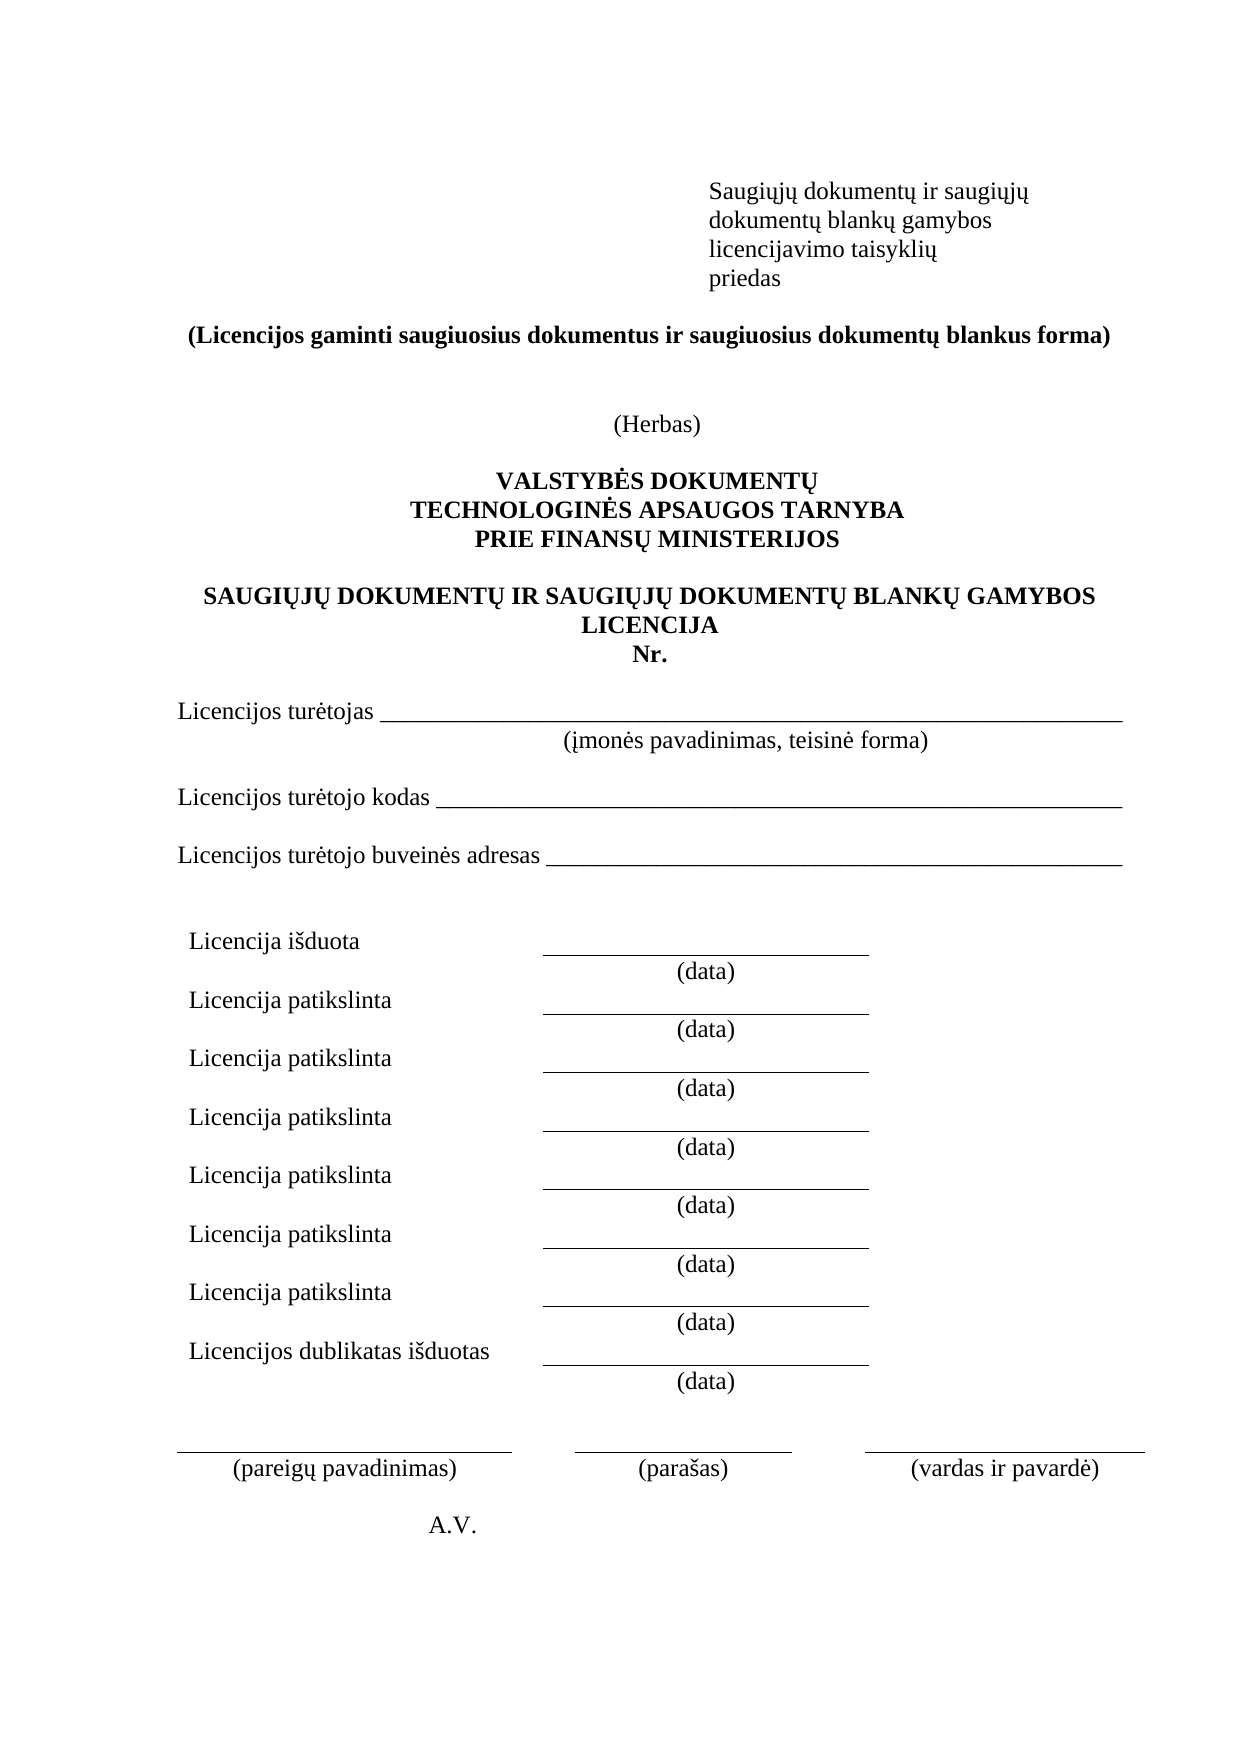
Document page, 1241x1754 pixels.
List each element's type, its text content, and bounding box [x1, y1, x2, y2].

text dokumentų blankų gamybos [177, 205, 1122, 234]
text (Licencijos gaminti saugiuosius dokumentus ir saugiuosius dokumentų blankus forma) [177, 320, 1122, 349]
table_cell (data) [543, 1132, 869, 1160]
table_cell (data) [543, 1190, 869, 1219]
table_cell Licencija patikslinta [177, 985, 543, 1013]
table_header (parašas) [575, 1453, 792, 1482]
table_cell [177, 955, 543, 985]
table_header (vardas ir pavardė) [865, 1453, 1144, 1482]
table_cell [543, 1043, 869, 1072]
table_cell [177, 1365, 543, 1394]
table_cell [543, 985, 869, 1013]
text licencijavimo taisyklių [177, 234, 1122, 263]
table_header [512, 1452, 574, 1482]
table_cell Licencija patikslinta [177, 1278, 543, 1306]
table_header (Herbas) [177, 378, 1137, 466]
table_cell (data) [543, 1249, 869, 1277]
table_cell [177, 1189, 543, 1219]
table_cell [543, 1219, 869, 1248]
table_header (pareigų pavadinimas) [177, 1453, 512, 1482]
table_header [792, 1452, 865, 1482]
table_cell (data) [543, 1073, 869, 1102]
text Nr. [177, 639, 1122, 667]
text SAUGIŲJŲ DOKUMENTŲ IR SAUGIŲJŲ DOKUMENTŲ BLANKŲ GAMYBOS LICENCIJA [177, 581, 1122, 639]
table_cell VALSTYBĖS DOKUMENTŲ TECHNOLOGINĖS APSAUGOS TARNYBA PRIE FINANSŲ MINISTERIJOS [177, 466, 1137, 552]
text A.V. [428, 1511, 1122, 1539]
table_cell (data) [543, 956, 869, 985]
table_cell [543, 1278, 869, 1306]
table_cell Licencija patikslinta [177, 1102, 543, 1131]
table_cell [177, 1248, 543, 1277]
table_cell Licencijos dublikatas išduotas [177, 1336, 543, 1365]
table_cell [177, 1072, 543, 1102]
text Licencijos turėtojo kodas [177, 782, 1122, 811]
table_cell Licencija patikslinta [177, 1043, 543, 1072]
table_cell (data) [543, 1307, 869, 1336]
table_cell (data) [543, 1366, 869, 1394]
text priedas [177, 263, 1122, 291]
table_cell Licencija patikslinta [177, 1160, 543, 1189]
table_cell (data) [543, 1015, 869, 1043]
table_cell [543, 1160, 869, 1189]
text Licencijos turėtojas [177, 696, 1122, 725]
text Saugiųjų dokumentų ir saugiųjų [177, 176, 1122, 205]
table_cell [543, 1102, 869, 1131]
table_cell Licencija patikslinta [177, 1219, 543, 1248]
table_header [543, 926, 869, 955]
table_header Licencija išduota [177, 926, 543, 955]
text (įmonės pavadinimas, teisinė forma) [369, 725, 1122, 754]
table_cell [543, 1336, 869, 1365]
table_cell [177, 1131, 543, 1160]
table_cell [177, 1014, 543, 1043]
text Licencijos turėtojo buveinės adresas [177, 840, 1122, 869]
table_cell [177, 1306, 543, 1336]
